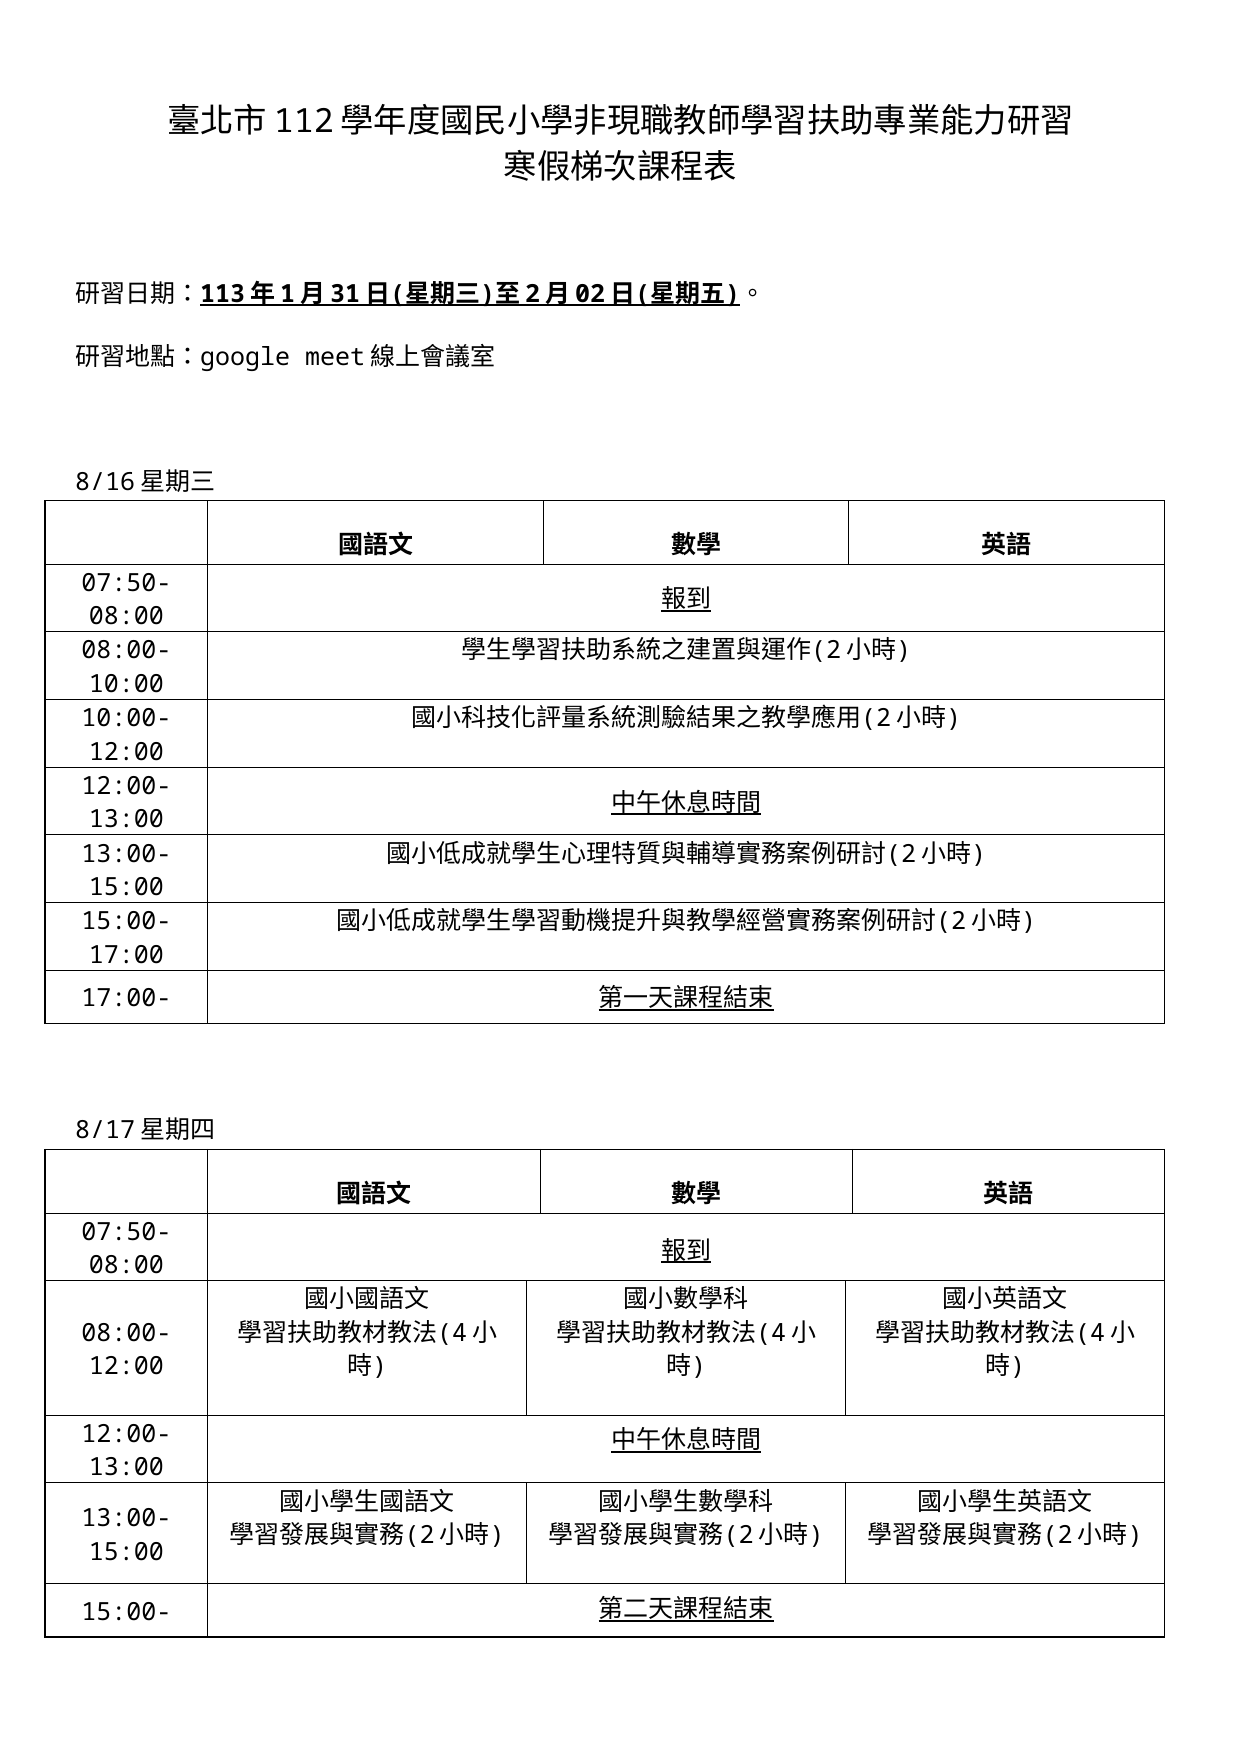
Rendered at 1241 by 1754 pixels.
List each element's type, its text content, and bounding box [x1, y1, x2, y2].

text 研習地點：google meet線上會議室 [75, 312, 1165, 375]
table_cell 17:00- [46, 971, 207, 1023]
table_cell 國小國語文 學習扶助教材教法(4小時) [208, 1281, 526, 1414]
table_cell 國小科技化評量系統測驗結果之教學應用(2小時) [208, 700, 1164, 767]
table_cell 國小學生數學科 學習發展與實務(2小時) [527, 1483, 845, 1583]
table_cell 國小低成就學生學習動機提升與教學經營實務案例研討(2小時) [208, 903, 1164, 970]
table_header 數學 [544, 501, 848, 563]
table_header 英語 [849, 501, 1164, 563]
table_cell 07:50-08:00 [46, 565, 207, 631]
table_cell 12:00-13:00 [46, 1416, 207, 1482]
table_cell 13:00-15:00 [46, 835, 207, 902]
text 臺北市112學年度國民小學非現職教師學習扶助專業能力研習 [75, 96, 1165, 142]
table_cell 07:50-08:00 [46, 1214, 207, 1280]
text 研習日期：113年1月31日(星期三)至2月02日(星期五)。 [75, 250, 1165, 312]
text 8/16星期三 [75, 437, 1165, 500]
table_header [46, 501, 207, 563]
table_cell 國小低成就學生心理特質與輔導實務案例研討(2小時) [208, 835, 1164, 902]
table_cell 報到 [208, 1214, 1164, 1280]
table_header [46, 1150, 207, 1212]
table_header 國語文 [208, 1150, 540, 1212]
table_cell 08:00-10:00 [46, 632, 207, 699]
table_header 英語 [853, 1150, 1164, 1212]
table_cell 中午休息時間 [208, 768, 1164, 834]
table_cell 第二天課程結束 [208, 1584, 1164, 1636]
table_cell 15:00- [46, 1584, 207, 1636]
table_cell 國小數學科 學習扶助教材教法(4小時) [527, 1281, 845, 1414]
text 寒假梯次課程表 [75, 142, 1165, 187]
table_cell 國小學生國語文 學習發展與實務(2小時) [208, 1483, 526, 1583]
table_cell 報到 [208, 565, 1164, 631]
table_cell 國小英語文 學習扶助教材教法(4小時) [846, 1281, 1164, 1414]
table_cell 08:00-12:00 [46, 1281, 207, 1414]
table_cell 學生學習扶助系統之建置與運作(2小時) [208, 632, 1164, 699]
table_header 國語文 [208, 501, 543, 563]
table_cell 國小學生英語文 學習發展與實務(2小時) [846, 1483, 1164, 1583]
table_header 數學 [541, 1150, 852, 1212]
table_cell 10:00-12:00 [46, 700, 207, 767]
table_cell 第一天課程結束 [208, 971, 1164, 1023]
table_cell 中午休息時間 [208, 1416, 1164, 1482]
table_cell 13:00-15:00 [46, 1483, 207, 1583]
table_cell 15:00-17:00 [46, 903, 207, 970]
text 8/17星期四 [75, 1086, 1165, 1149]
table_cell 12:00-13:00 [46, 768, 207, 834]
